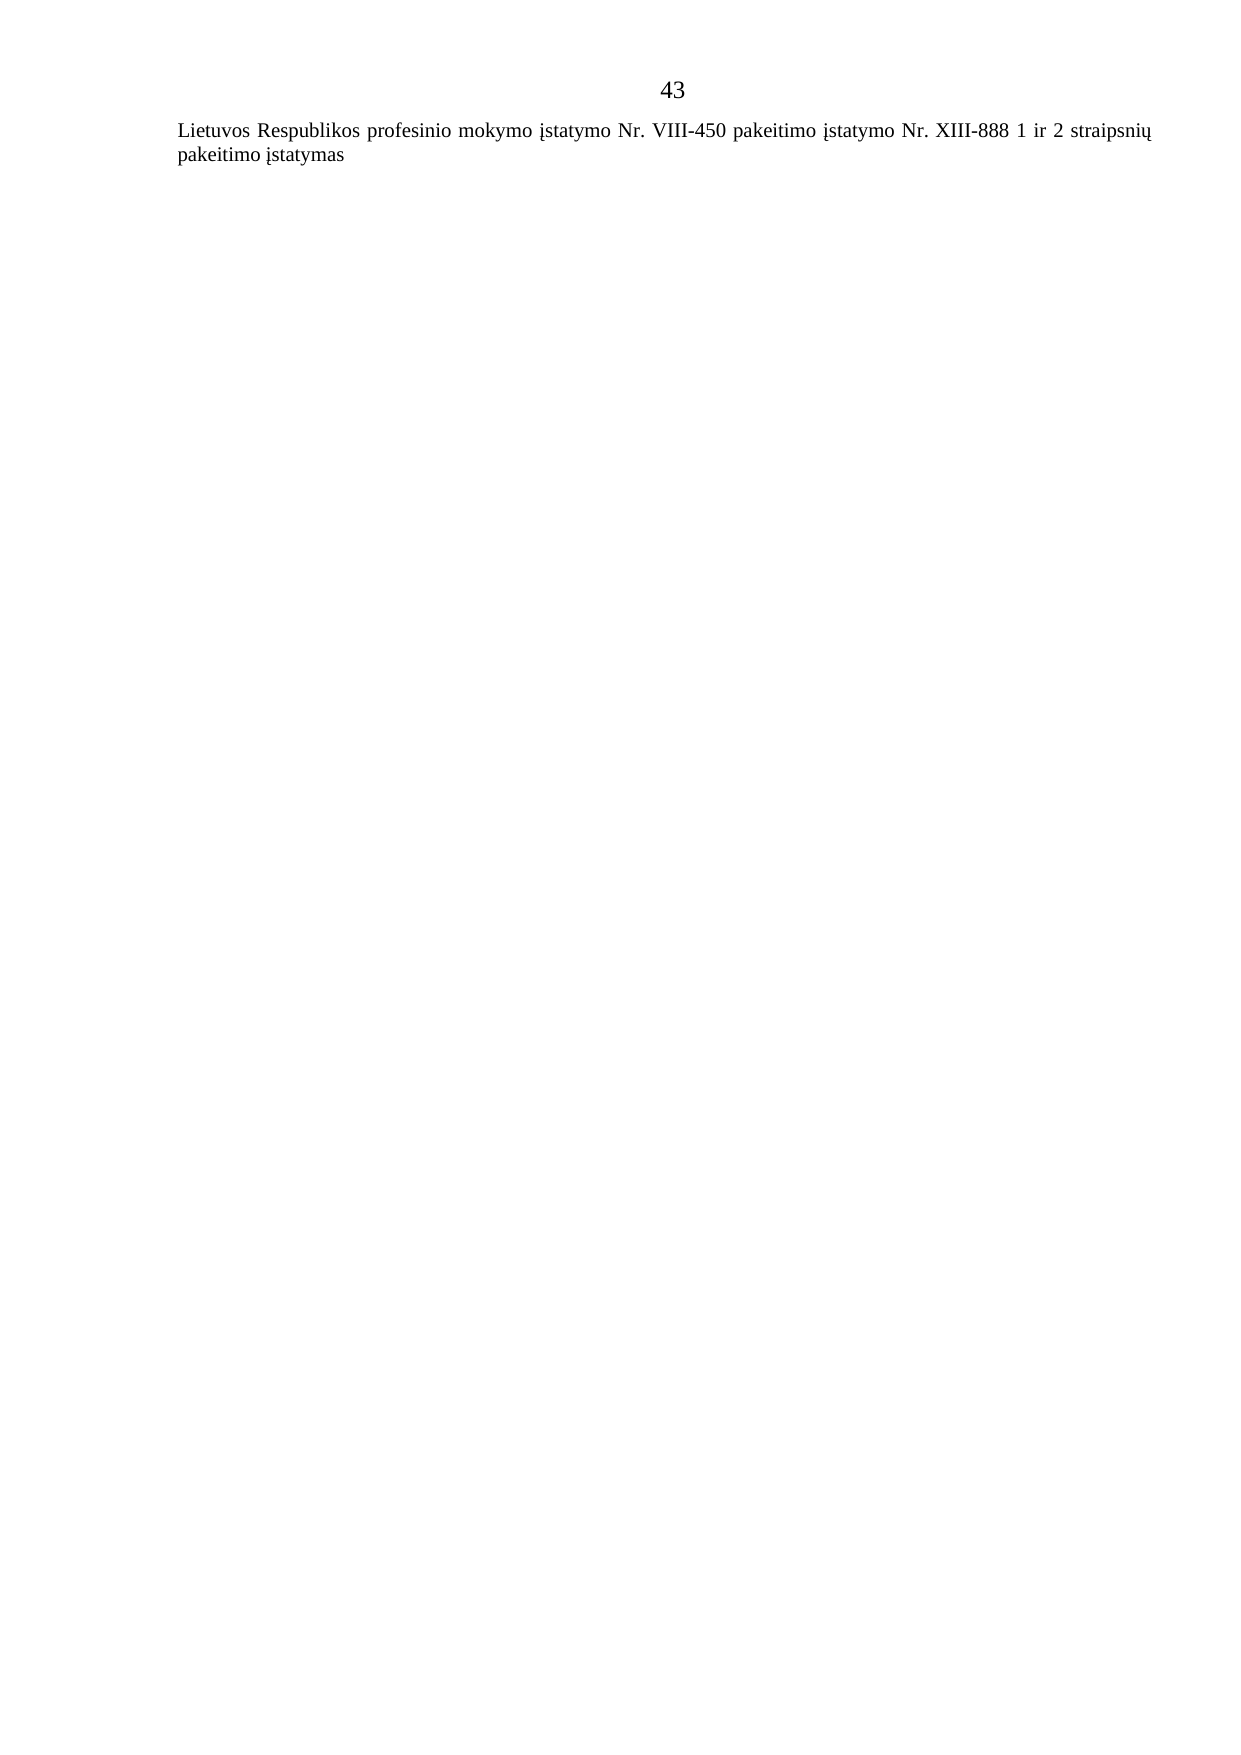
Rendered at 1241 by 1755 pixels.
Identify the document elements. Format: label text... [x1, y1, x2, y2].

text Lietuvos Respublikos profesinio mokymo įstatymo Nr. VIII-450 pakeitimo įstatymo Nr. XIII-888 1 ir 2 straipsnių pakeitimo įstatymas [177, 118, 1152, 166]
